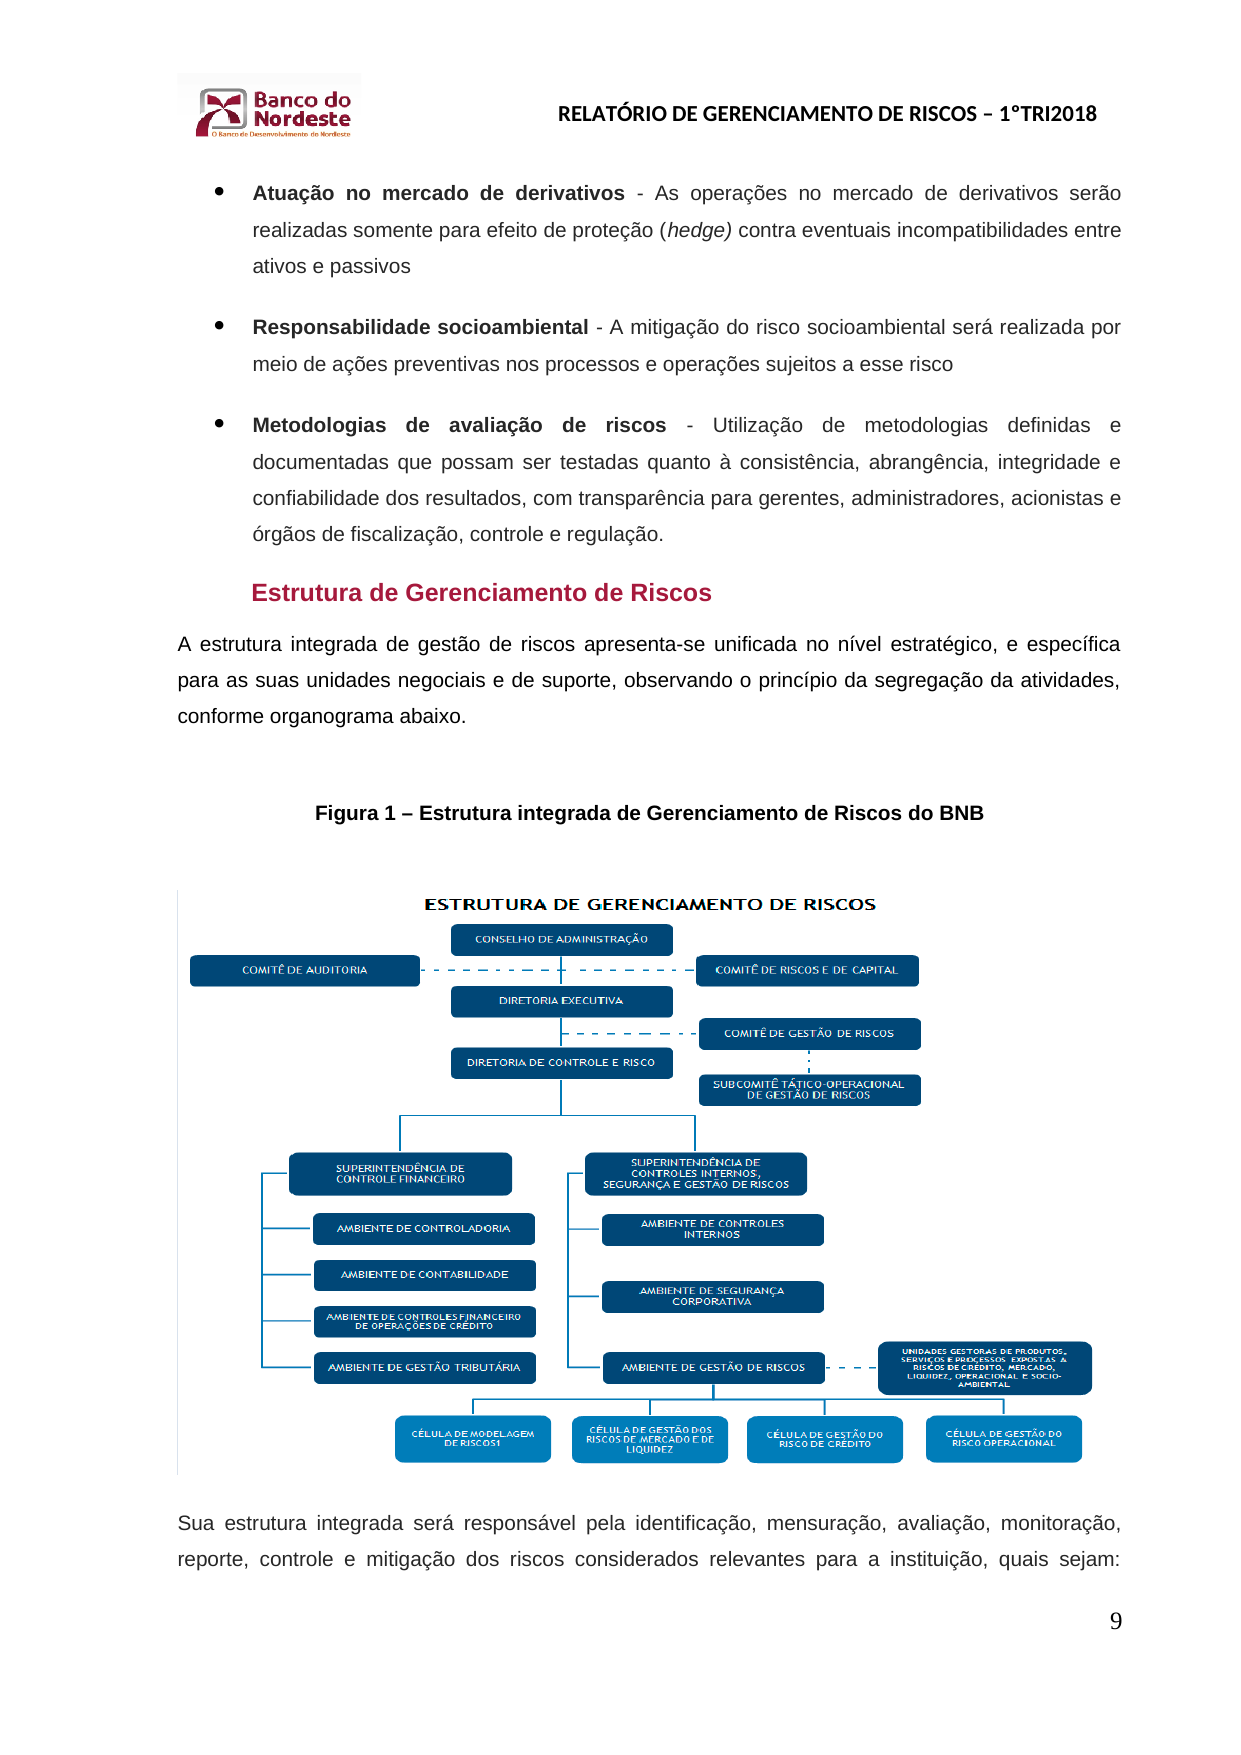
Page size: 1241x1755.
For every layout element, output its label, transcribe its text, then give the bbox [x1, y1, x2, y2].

list Responsabilidade socioambiental - A mitigação do risco socioambiental será realizada por meio de ações preventivas nos processos e operações sujeitos a esse risco [215, 314, 1122, 376]
subtitle Estrutura de Gerenciamento de Riscos [251, 578, 1122, 607]
text Figura 1 – Estrutura integrada de Gerenciamento de Riscos do BNB [177, 801, 1122, 824]
text A estrutura integrada de gestão de riscos apresenta-se unificada no nível estratégico, e específica para as suas unidades negociais e de suporte, observando o princípio da segregação da atividades, conforme organograma abaixo. [177, 632, 1122, 728]
list Metodologias de avaliação de riscos - Utilização de metodologias definidas e documentadas que possam ser testadas quanto à consistência, abrangência, integridade e confiabilidade dos resultados, com transparência para gerentes, administradores, acionistas e órgãos de fiscalização, controle e regulação. [215, 412, 1122, 545]
text Sua estrutura integrada será responsável pela identificação, mensuração, avaliação, monitoração, reporte, controle e mitigação dos riscos considerados relevantes para a instituição, quais sejam: [177, 1511, 1122, 1571]
list Atuação no mercado de derivativos - As operações no mercado de derivativos serão realizadas somente para efeito de proteção (hedge) contra eventuais incompatibilidades entre ativos e passivos [215, 181, 1122, 278]
